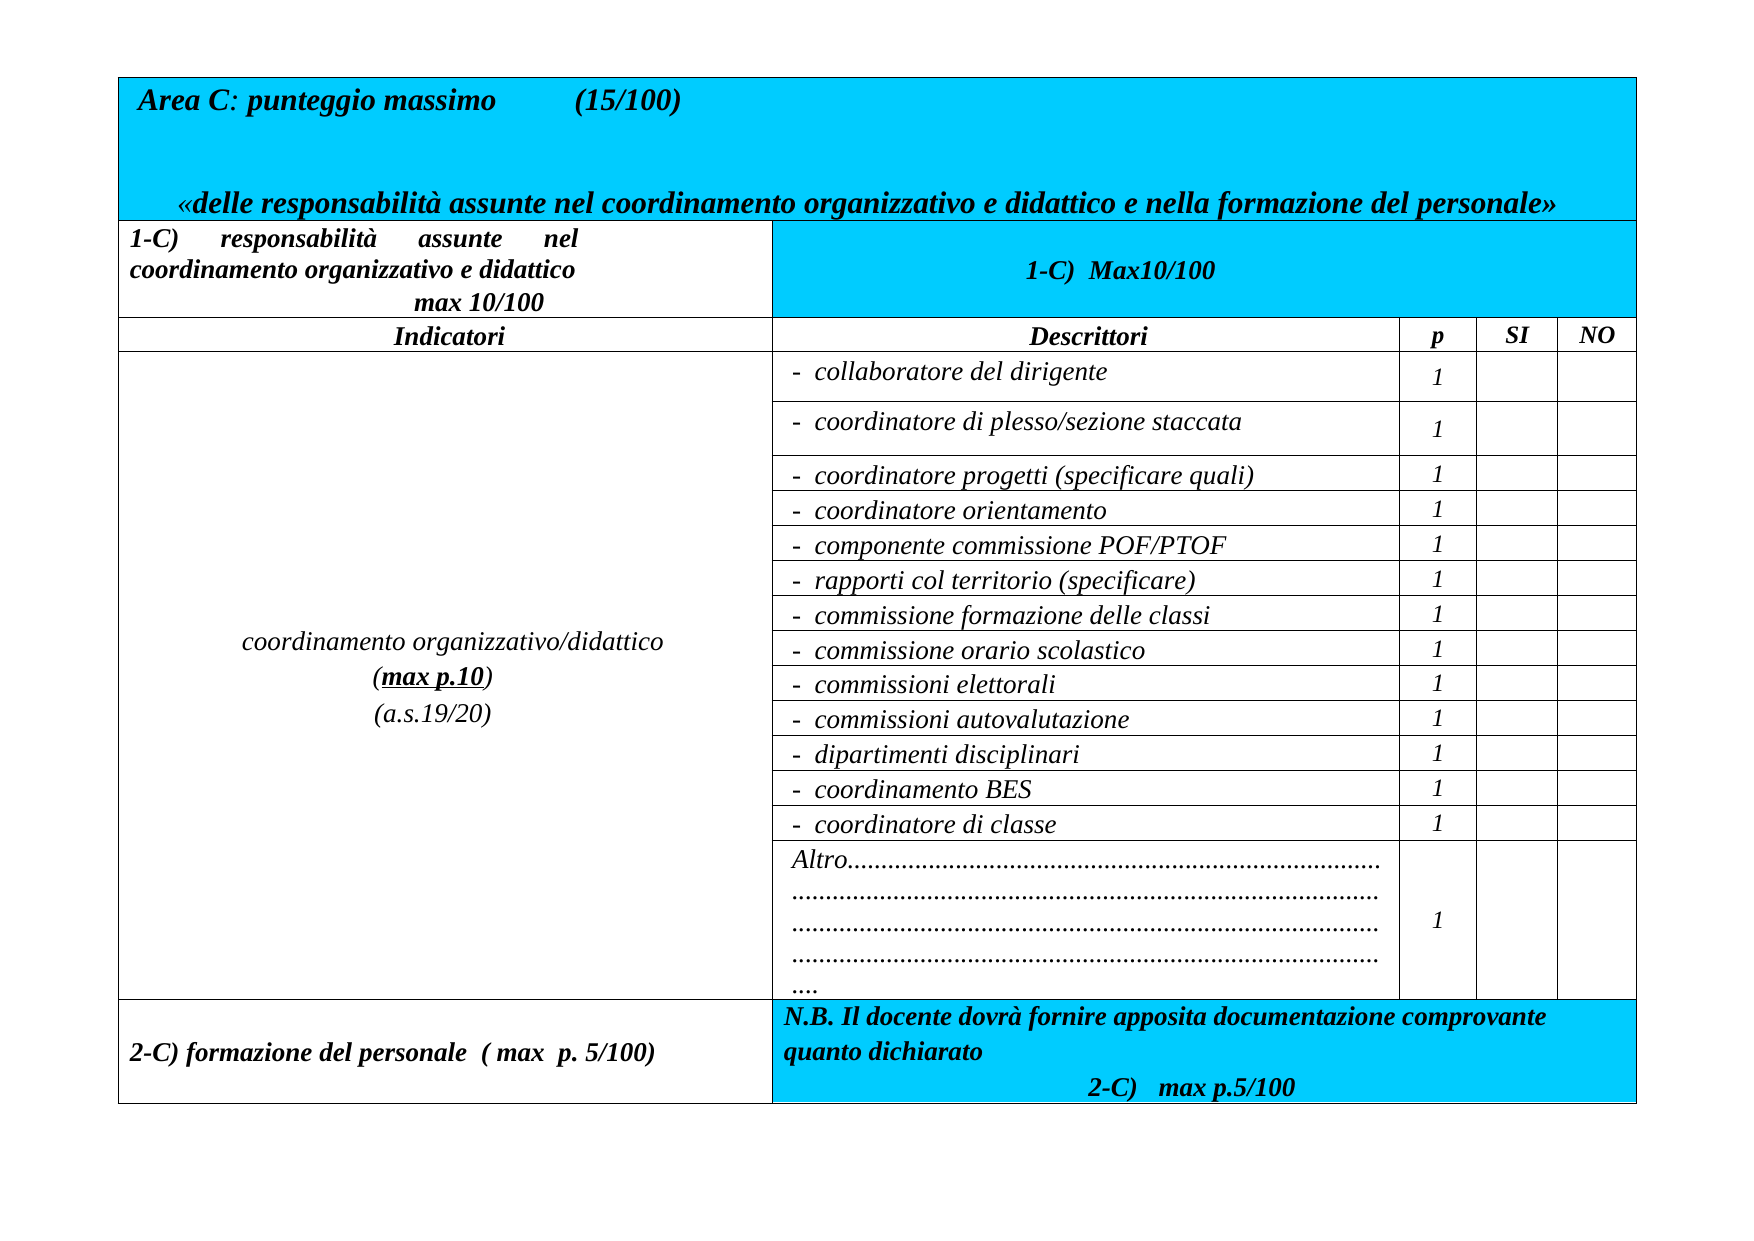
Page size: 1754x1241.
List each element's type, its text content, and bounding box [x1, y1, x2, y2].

table_cell 1 [1400, 771, 1476, 805]
table_cell [1477, 456, 1557, 490]
table_cell [1477, 352, 1557, 401]
table_cell - coordinatore progetti (specificare quali) [773, 456, 1399, 490]
table_cell [1477, 666, 1557, 700]
table_cell - coordinatore di plesso/sezione staccata [773, 402, 1399, 455]
table_cell - coordinamento BES [773, 771, 1399, 805]
table_cell [1558, 771, 1636, 805]
table_cell 1 [1400, 631, 1476, 665]
table_cell Descrittori [773, 318, 1399, 351]
table_cell 1-C) Max10/100 [773, 221, 1636, 317]
table_cell [1558, 402, 1636, 455]
table_cell [1477, 806, 1557, 839]
table_cell [1558, 841, 1636, 999]
table_cell - coordinatore orientamento [773, 491, 1399, 525]
table_cell [1558, 806, 1636, 839]
table_cell 1 [1400, 526, 1476, 560]
table_cell 1 [1400, 806, 1476, 839]
table_cell 1 [1400, 456, 1476, 490]
table_cell coordinamento organizzativo/didattico (max p.10) (a.s.19/20) [119, 352, 772, 999]
table_cell [1477, 402, 1557, 455]
table_cell - coordinatore di classe [773, 806, 1399, 839]
table_cell 1 [1400, 596, 1476, 630]
table_cell 1 [1400, 736, 1476, 770]
table_header Area C: punteggio massimo (15/100) «delle responsabilità assunte nel coordinamento organizzativo e didattico e nella formazione del personale» [119, 78, 1636, 220]
table_cell - rapporti col territorio (specificare) [773, 561, 1399, 595]
table_cell 1 [1400, 352, 1476, 401]
table_cell 1 [1400, 841, 1476, 999]
table_cell [1477, 561, 1557, 595]
table_cell - commissione formazione delle classi [773, 596, 1399, 630]
table_cell 2-C) formazione del personale ( max p. 5/100) [119, 1000, 772, 1102]
table_cell [1477, 771, 1557, 805]
table_cell 1 [1400, 701, 1476, 735]
table_cell [1558, 526, 1636, 560]
table_cell [1558, 352, 1636, 401]
table_cell [1477, 631, 1557, 665]
table_cell [1477, 701, 1557, 735]
table_cell [1558, 736, 1636, 770]
table_cell [1477, 491, 1557, 525]
table_cell 1 [1400, 561, 1476, 595]
table_cell [1558, 631, 1636, 665]
table_cell Indicatori [119, 318, 772, 351]
table_cell - commissioni autovalutazione [773, 701, 1399, 735]
table_cell [1477, 596, 1557, 630]
table_cell [1558, 701, 1636, 735]
table_cell [1558, 491, 1636, 525]
table_cell Altro........................................................................................................................................................................................................................................................................................................................................................ [773, 841, 1399, 999]
table_cell [1477, 526, 1557, 560]
table_cell p [1400, 318, 1476, 351]
table_cell 1 [1400, 666, 1476, 700]
table_cell - commissioni elettorali [773, 666, 1399, 700]
table_cell [1558, 456, 1636, 490]
table_cell [1477, 736, 1557, 770]
table_cell - collaboratore del dirigente [773, 352, 1399, 401]
table_cell SI [1477, 318, 1557, 351]
table_cell [1558, 561, 1636, 595]
table_cell - dipartimenti disciplinari [773, 736, 1399, 770]
table_cell - commissione orario scolastico [773, 631, 1399, 665]
table_cell - componente commissione POF/PTOF [773, 526, 1399, 560]
table_cell 1 [1400, 402, 1476, 455]
table_cell 1 [1400, 491, 1476, 525]
table_cell [1558, 666, 1636, 700]
table_cell 1-C) responsabilità assunte nel coordinamento organizzativo e didattico max 10/100 [119, 221, 772, 317]
table_cell [1558, 596, 1636, 630]
table_cell [1477, 841, 1557, 999]
table_cell NO [1558, 318, 1636, 351]
